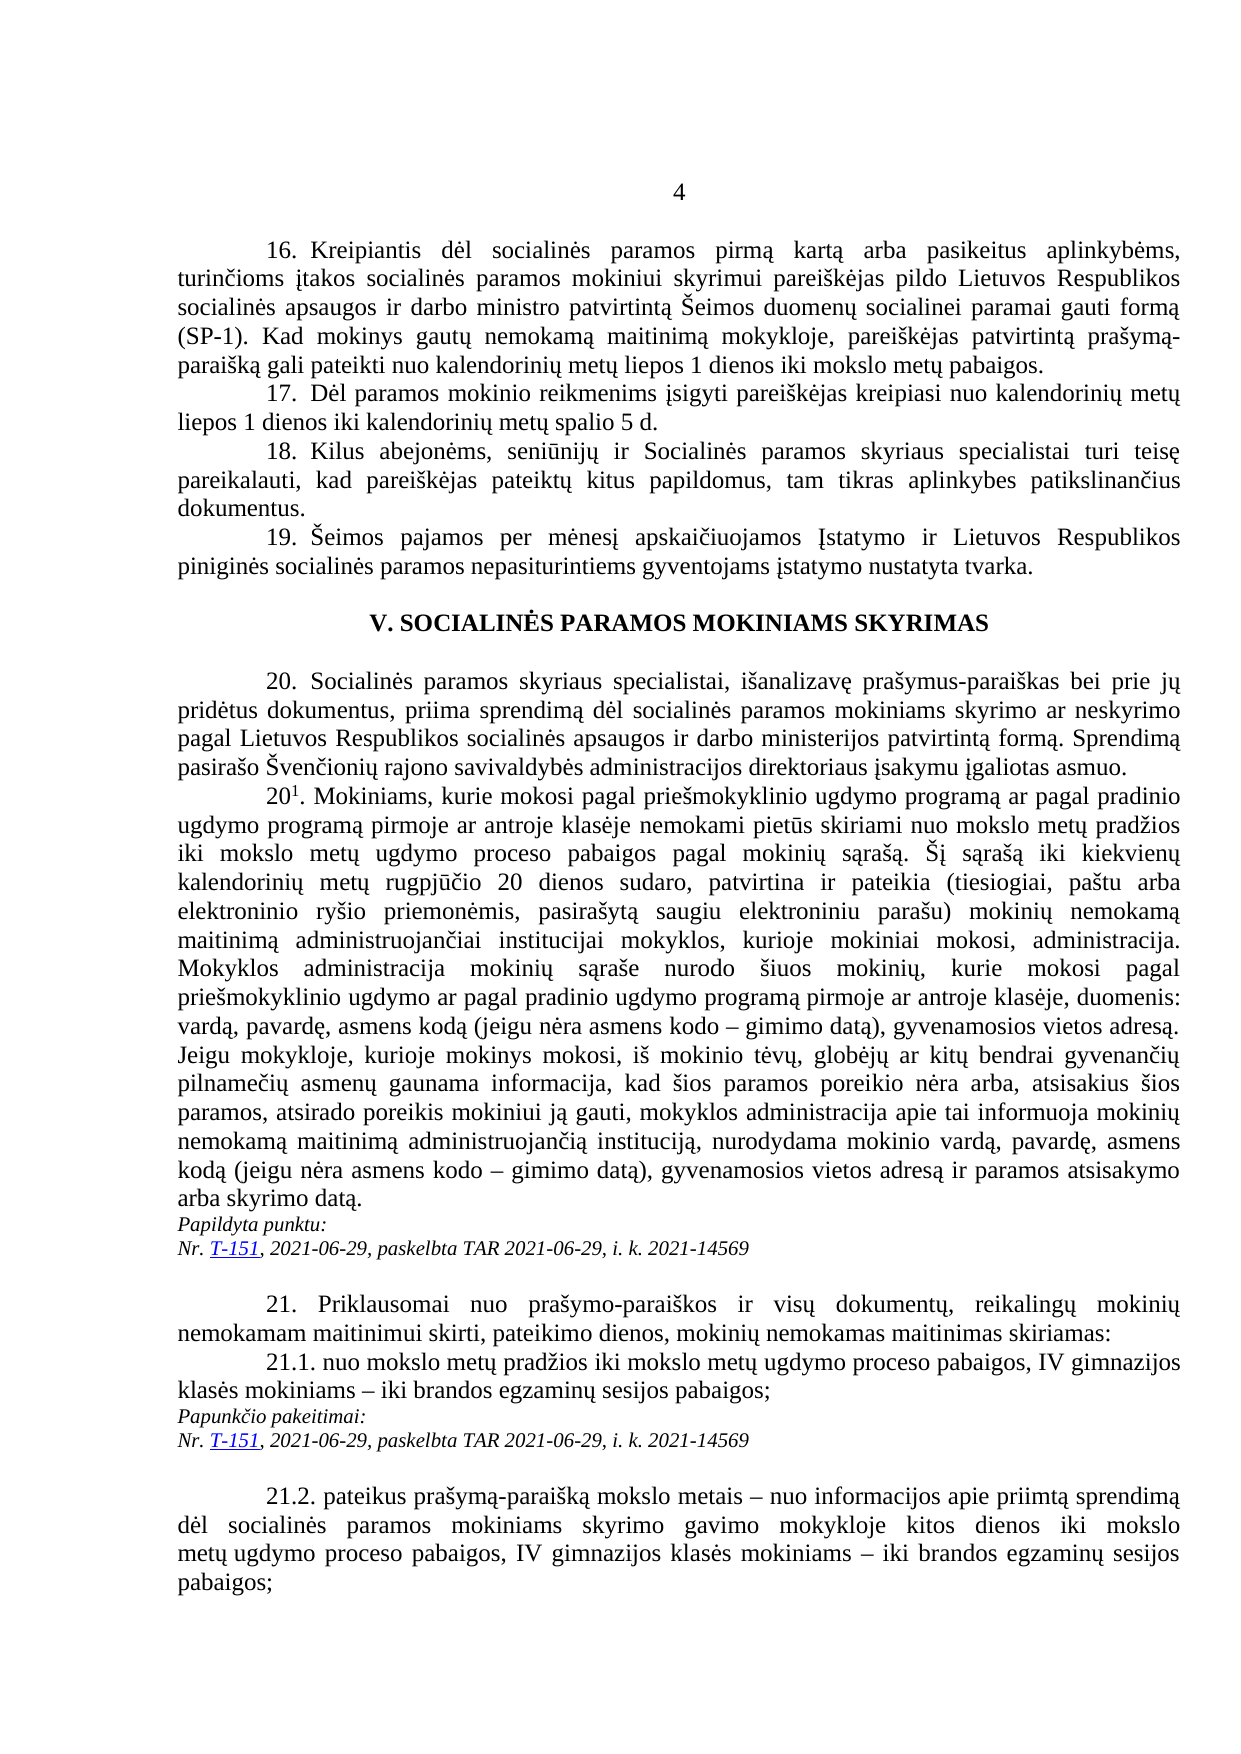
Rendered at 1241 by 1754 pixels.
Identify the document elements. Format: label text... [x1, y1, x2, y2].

text 21.1. nuo mokslo metų pradžios iki mokslo metų ugdymo proceso pabaigos, IV gimnazijos klasės mokiniams – iki brandos egzaminų sesijos pabaigos; [177, 1347, 1181, 1404]
text 17. Dėl paramos mokinio reikmenims įsigyti pareiškėjas kreipiasi nuo kalendorinių metų liepos 1 dienos iki kalendorinių metų spalio 5 d. [177, 378, 1181, 436]
text Nr. T-151, 2021-06-29, paskelbta TAR 2021-06-29, i. k. 2021-14569 [177, 1428, 1181, 1452]
text 19. Šeimos pajamos per mėnesį apskaičiuojamos Įstatymo ir Lietuvos Respublikos piniginės socialinės paramos nepasiturintiems gyventojams įstatymo nustatyta tvarka. [177, 522, 1181, 580]
text 21.2. pateikus prašymą-paraišką mokslo metais – nuo informacijos apie priimtą sprendimą dėl socialinės paramos mokiniams skyrimo gavimo mokykloje kitos dienos iki mokslo metų ugdymo proceso pabaigos, IV gimnazijos klasės mokiniams – iki brandos egzaminų sesijos pabaigos; [177, 1481, 1181, 1596]
text 20. Socialinės paramos skyriaus specialistai, išanalizavę prašymus-paraiškas bei prie jų pridėtus dokumentus, priima sprendimą dėl socialinės paramos mokiniams skyrimo ar neskyrimo pagal Lietuvos Respublikos socialinės apsaugos ir darbo ministerijos patvirtintą formą. Sprendimą pasirašo Švenčionių rajono savivaldybės administracijos direktoriaus įsakymu įgaliotas asmuo. [177, 666, 1181, 781]
text 18. Kilus abejonėms, seniūnijų ir Socialinės paramos skyriaus specialistai turi teisę pareikalauti, kad pareiškėjas pateiktų kitus papildomus, tam tikras aplinkybes patikslinančius dokumentus. [177, 436, 1181, 522]
text 21. Priklausomai nuo prašymo-paraiškos ir visų dokumentų, reikalingų mokinių nemokamam maitinimui skirti, pateikimo dienos, mokinių nemokamas maitinimas skiriamas: [177, 1289, 1181, 1347]
text Papunkčio pakeitimai: [177, 1404, 1181, 1428]
text 16. Kreipiantis dėl socialinės paramos pirmą kartą arba pasikeitus aplinkybėms, turinčioms įtakos socialinės paramos mokiniui skyrimui pareiškėjas pildo Lietuvos Respublikos socialinės apsaugos ir darbo ministro patvirtintą Šeimos duomenų socialinei paramai gauti formą (SP-1). Kad mokinys gautų nemokamą maitinimą mokykloje, pareiškėjas patvirtintą prašymą-paraišką gali pateikti nuo kalendorinių metų liepos 1 dienos iki mokslo metų pabaigos. [177, 235, 1181, 378]
text Papildyta punktu: [177, 1212, 1181, 1236]
text Nr. T-151, 2021-06-29, paskelbta TAR 2021-06-29, i. k. 2021-14569 [177, 1236, 1181, 1260]
text V. SOCIALINĖS PARAMOS MOKINIAMS SKYRIMAS [177, 608, 1181, 637]
text 201. Mokiniams, kurie mokosi pagal priešmokyklinio ugdymo programą ar pagal pradinio ugdymo programą pirmoje ar antroje klasėje nemokami pietūs skiriami nuo mokslo metų pradžios iki mokslo metų ugdymo proceso pabaigos pagal mokinių sąrašą. Šį sąrašą iki kiekvienų kalendorinių metų rugpjūčio 20 dienos sudaro, patvirtina ir pateikia (tiesiogiai, paštu arba elektroninio ryšio priemonėmis, pasirašytą saugiu elektroniniu parašu) mokinių nemokamą maitinimą administruojančiai institucijai mokyklos, kurioje mokiniai mokosi, administracija. Mokyklos administracija mokinių sąraše nurodo šiuos mokinių, kurie mokosi pagal priešmokyklinio ugdymo ar pagal pradinio ugdymo programą pirmoje ar antroje klasėje, duomenis: vardą, pavardę, asmens kodą (jeigu nėra asmens kodo – gimimo datą), gyvenamosios vietos adresą. Jeigu mokykloje, kurioje mokinys mokosi, iš mokinio tėvų, globėjų ar kitų bendrai gyvenančių pilnamečių asmenų gaunama informacija, kad šios paramos poreikio nėra arba, atsisakius šios paramos, atsirado poreikis mokiniui ją gauti, mokyklos administracija apie tai informuoja mokinių nemokamą maitinimą administruojančią instituciją, nurodydama mokinio vardą, pavardę, asmens kodą (jeigu nėra asmens kodo – gimimo datą), gyvenamosios vietos adresą ir paramos atsisakymo arba skyrimo datą. [177, 781, 1181, 1212]
